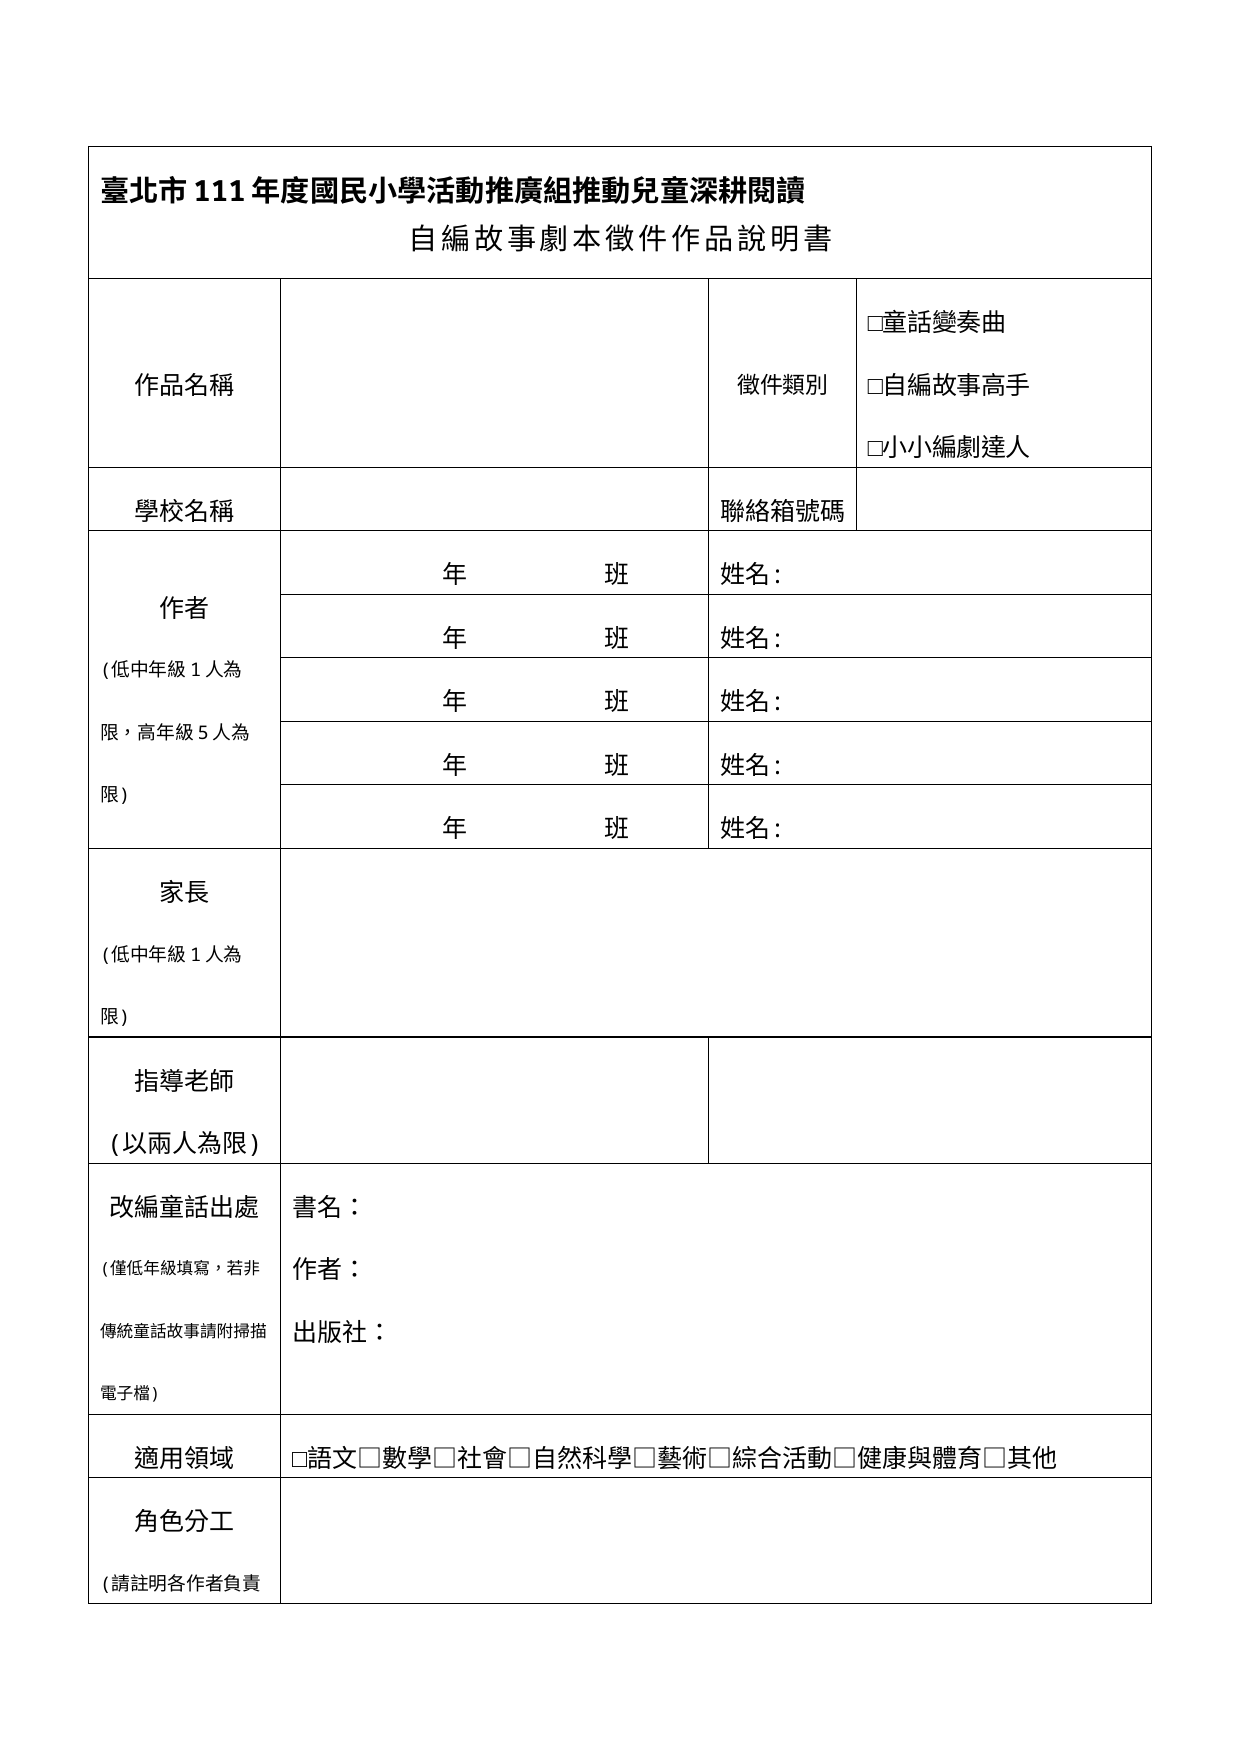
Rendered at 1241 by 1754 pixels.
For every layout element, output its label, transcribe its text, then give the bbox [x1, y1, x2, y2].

table_cell 書名： 作者： 出版社： [281, 1164, 1151, 1413]
table_cell 姓名: [709, 595, 1151, 657]
table_cell 姓名: [709, 531, 1151, 594]
table_cell [281, 849, 1151, 1036]
table_cell 姓名: [709, 785, 1151, 848]
table_cell 改編童話出處 (僅低年級填寫，若非傳統童話故事請附掃描電子檔) [89, 1164, 280, 1413]
table_cell 年 班 [281, 722, 708, 784]
table_cell [281, 1038, 708, 1162]
table_cell 學校名稱 [89, 468, 280, 530]
table_cell 作品名稱 [89, 279, 280, 467]
table_cell 年 班 [281, 595, 708, 657]
table_cell □語文□數學□社會□自然科學□藝術□綜合活動□健康與體育□其他 [281, 1415, 1151, 1477]
table_cell [281, 1478, 1151, 1603]
table_cell 角色分工 (請註明各作者負責 [89, 1478, 280, 1603]
table_cell 適用領域 [89, 1415, 280, 1477]
table_cell [281, 468, 708, 530]
table_cell 聯絡箱號碼 [709, 468, 856, 530]
table_cell 徵件類別 [709, 279, 856, 467]
table_cell 年 班 [281, 658, 708, 721]
table_cell 年 班 [281, 785, 708, 848]
table_cell 指導老師 (以兩人為限) [89, 1038, 280, 1162]
table_cell □童話變奏曲 □自編故事高手 □小小編劇達人 [857, 279, 1151, 467]
table_cell 年 班 [281, 531, 708, 594]
table_header 臺北市111年度國民小學活動推廣組推動兒童深耕閱讀 自編故事劇本徵件作品說明書 [89, 147, 1151, 278]
table_cell 姓名: [709, 658, 1151, 721]
table_cell [281, 279, 708, 467]
table_cell 作者 (低中年級1人為限，高年級5人為限) [89, 531, 280, 848]
table_cell [857, 468, 1151, 530]
table_cell 姓名: [709, 722, 1151, 784]
table_cell [709, 1038, 1151, 1162]
table_cell 家長 (低中年級1人為限) [89, 849, 280, 1036]
